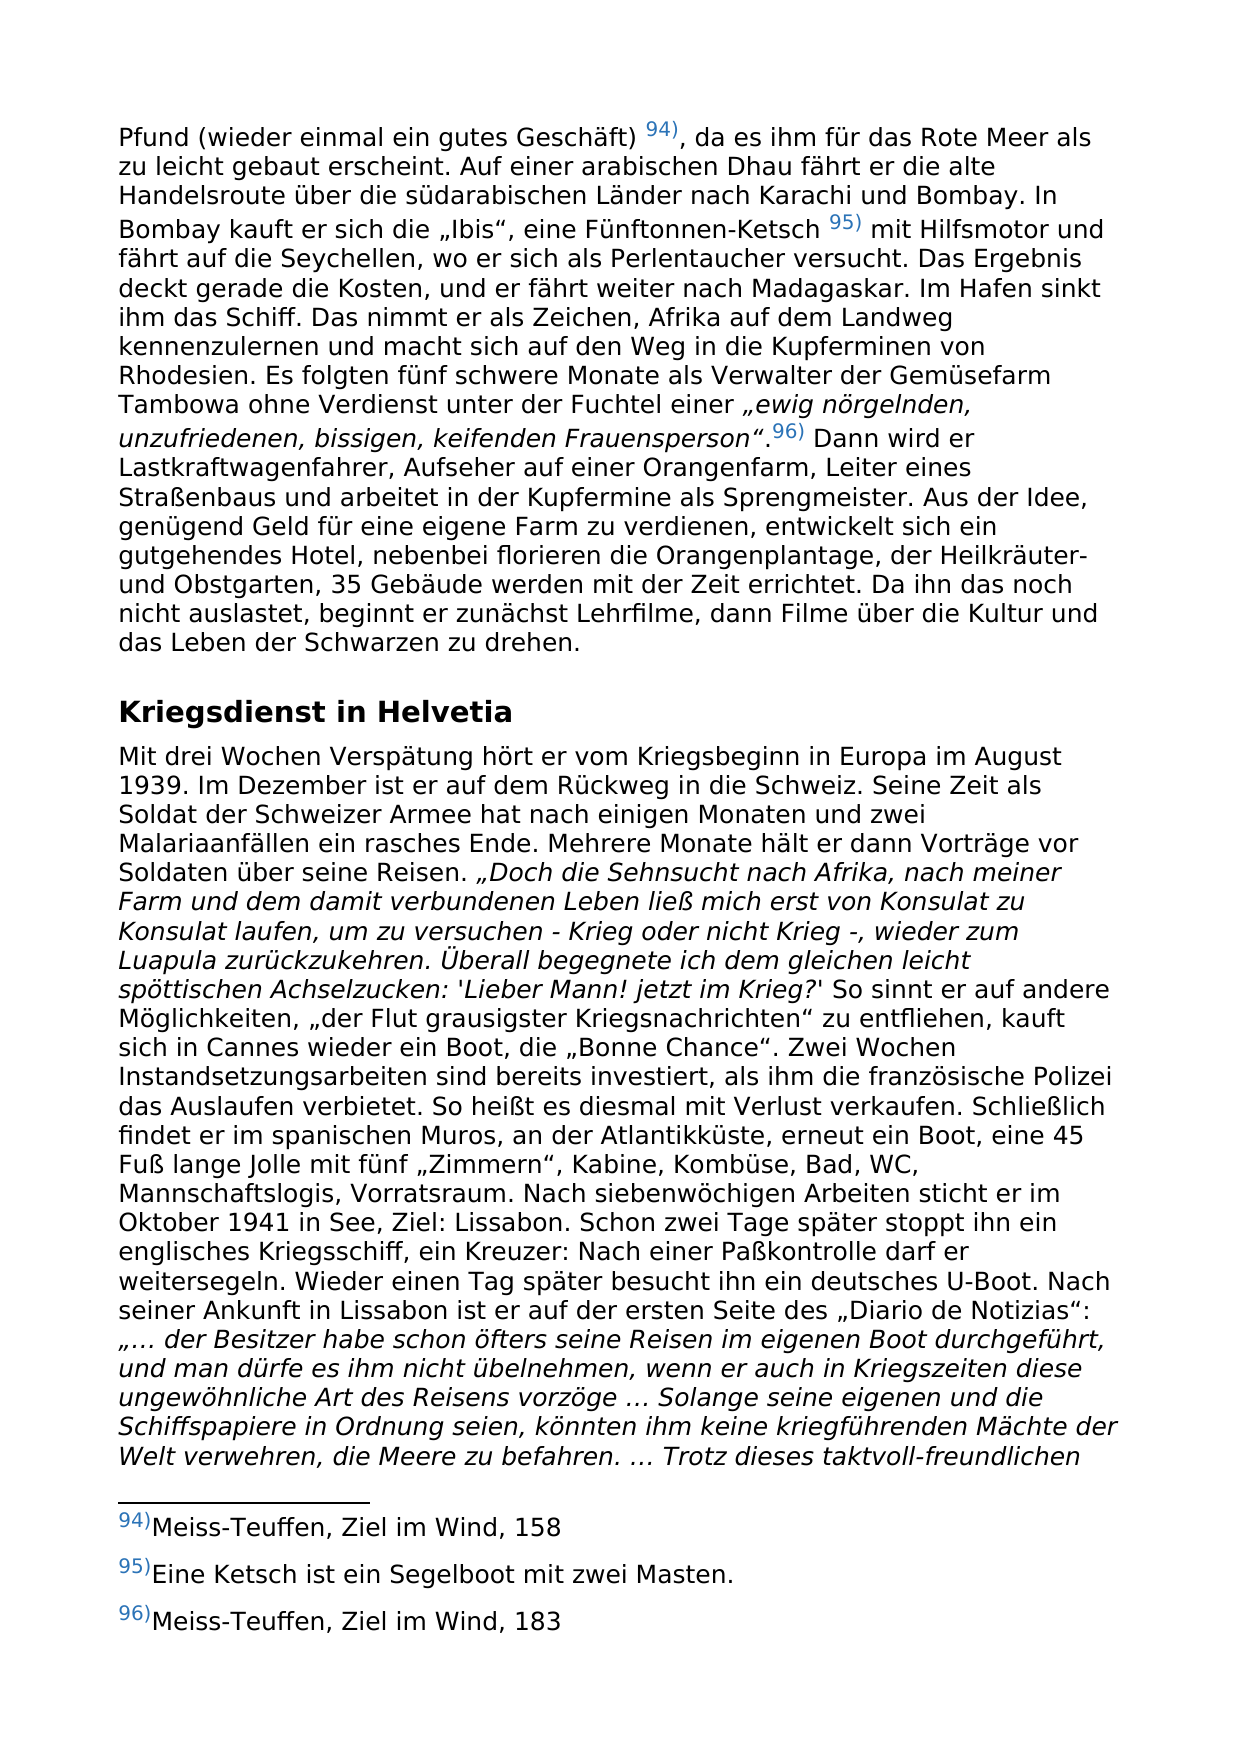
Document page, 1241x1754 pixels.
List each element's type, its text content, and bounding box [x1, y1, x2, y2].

text Meiss-Teuffen, Ziel im Wind, 158 [118, 1509, 1122, 1543]
text Pfund (wieder einmal ein gutes Geschäft) , da es ihm für das Rote Meer als zu leicht gebaut erscheint. Auf einer arabischen Dhau fährt er die alte Handelsroute über die südarabischen Länder nach Karachi und Bombay. In Bombay kauft er sich die „Ibis“, eine Fünftonnen-Ketsch mit Hilfsmotor und fährt auf die Seychellen, wo er sich als Perlentaucher versucht. Das Ergebnis deckt gerade die Kosten, und er fährt weiter nach Madagaskar. Im Hafen sinkt ihm das Schiff. Das nimmt er als Zeichen, Afrika auf dem Landweg kennenzulernen und macht sich auf den Weg in die Kupferminen von Rhodesien. Es folgten fünf schwere Monate als Verwalter der Gemüsefarm Tambowa ohne Verdienst unter der Fuchtel einer „ewig nörgelnden, unzufriedenen, bissigen, keifenden Frauensperson“. Dann wird er Lastkraftwagenfahrer, Aufseher auf einer Orangenfarm, Leiter eines Straßenbaus und arbeitet in der Kupfermine als Sprengmeister. Aus der Idee, genügend Geld für eine eigene Farm zu verdienen, entwickelt sich ein gutgehendes Hotel, nebenbei florieren die Orangenplantage, der Heilkräuter- und Obstgarten, 35 Gebäude werden mit der Zeit errichtet. Da ihn das noch nicht auslastet, beginnt er zunächst Lehrfilme, dann Filme über die Kultur und das Leben der Schwarzen zu drehen. [118, 118, 1122, 658]
text Eine Ketsch ist ein Segelboot mit zwei Masten. [118, 1555, 1122, 1589]
text Mit drei Wochen Verspätung hört er vom Kriegsbeginn in Europa im August 1939. Im Dezember ist er auf dem Rückweg in die Schweiz. Seine Zeit als Soldat der Schweizer Armee hat nach einigen Monaten und zwei Malariaanfällen ein rasches Ende. Mehrere Monate hält er dann Vorträge vor Soldaten über seine Reisen. „Doch die Sehnsucht nach Afrika, nach meiner Farm und dem damit verbundenen Leben ließ mich erst von Konsulat zu Konsulat laufen, um zu versuchen - Krieg oder nicht Krieg -, wieder zum Luapula zurückzukehren. Überall begegnete ich dem gleichen leicht spöttischen Achselzucken: 'Lieber Mann! jetzt im Krieg?' So sinnt er auf andere Möglichkeiten, „der Flut grausigster Kriegsnachrichten“ zu entfliehen, kauft sich in Cannes wieder ein Boot, die „Bonne Chance“. Zwei Wochen Instandsetzungsarbeiten sind bereits investiert, als ihm die französische Polizei das Auslaufen verbietet. So heißt es diesmal mit Verlust verkaufen. Schließlich findet er im spanischen Muros, an der Atlantikküste, erneut ein Boot, eine 45 Fuß lange Jolle mit fünf „Zimmern“, Kabine, Kombüse, Bad, WC, Mannschaftslogis, Vorratsraum. Nach siebenwöchigen Arbeiten sticht er im Oktober 1941 in See, Ziel: Lissabon. Schon zwei Tage später stoppt ihn ein englisches Kriegsschiff, ein Kreuzer: Nach einer Paßkontrolle darf er weitersegeln. Wieder einen Tag später besucht ihn ein deutsches U-Boot. Nach seiner Ankunft in Lissabon ist er auf der ersten Seite des „Diario de Notizias“: „… der Besitzer habe schon öfters seine Reisen im eigenen Boot durchgeführt, und man dürfe es ihm nicht übelnehmen, wenn er auch in Kriegszeiten diese ungewöhnliche Art des Reisens vorzöge … Solange seine eigenen und die Schiffspapiere in Ordnung seien, könnten ihm keine kriegführenden Mächte der Welt verwehren, die Meere zu befahren. … Trotz dieses taktvoll-freundlichen [118, 742, 1122, 1471]
text Meiss-Teuffen, Ziel im Wind, 183 [118, 1602, 1122, 1636]
subtitle Kriegsdienst in Helvetia [118, 695, 1122, 729]
